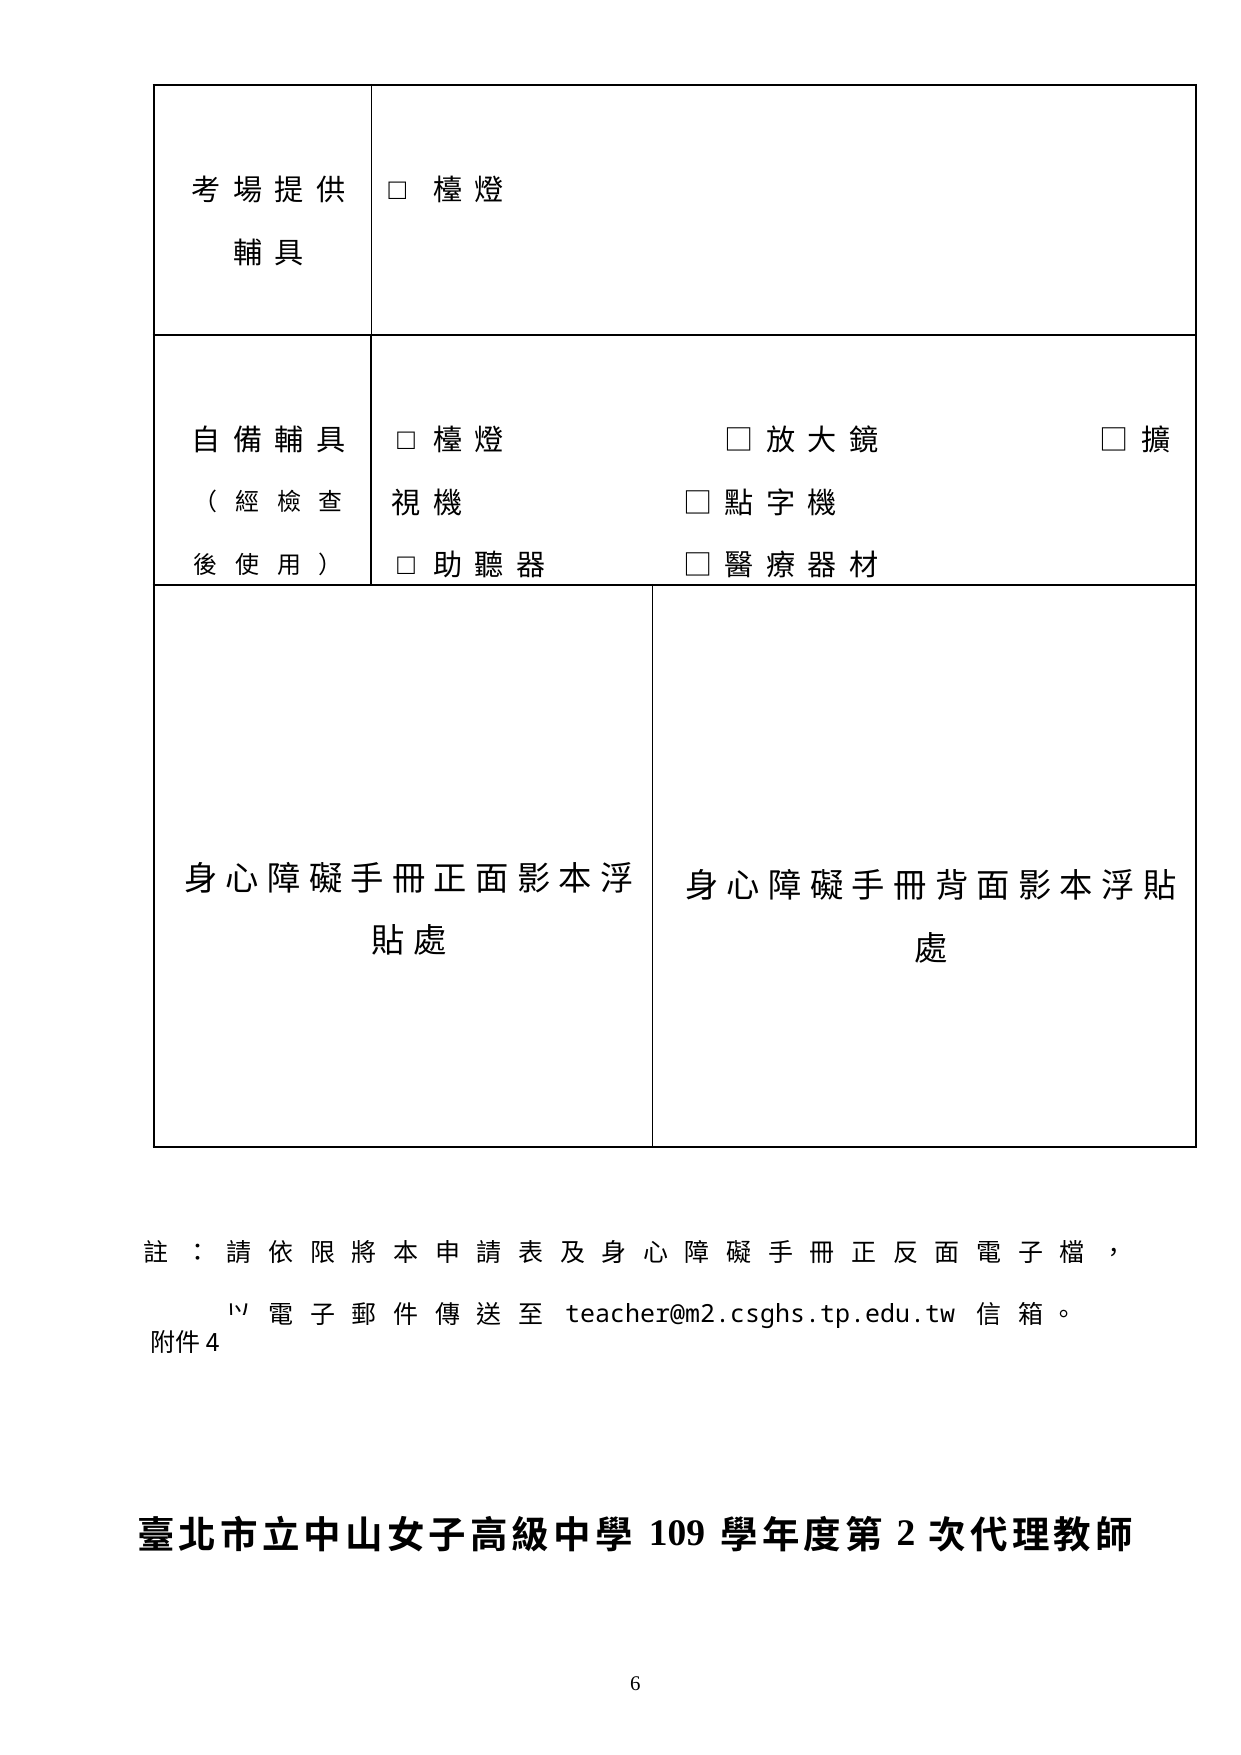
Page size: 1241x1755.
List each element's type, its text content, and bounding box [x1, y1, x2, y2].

table_cell □ 檯燈 [372, 86, 1195, 334]
table_cell 身心障礙手冊背面影本浮貼處 [653, 586, 1195, 1146]
table_cell 自備輔具 （經檢查後使用） [155, 336, 370, 584]
text 註：請依限將本申請表及身心障礙手冊正反面電子檔，以電子郵件傳送至teacher@m2.csghs.tp.edu.tw信箱。 [135, 1209, 1135, 1334]
text 臺北市立中山女子高級中學109學年度第2次代理教師 [135, 1459, 1135, 1584]
table_cell 身心障礙手冊正面影本浮貼處 [155, 586, 652, 1146]
table_cell 考場提供輔具 [155, 86, 371, 334]
text 附件4 [150, 1322, 245, 1359]
table_cell □檯燈 □放大鏡 □擴視機 □點字機 □助聽器 □醫療器材 [372, 336, 1195, 584]
